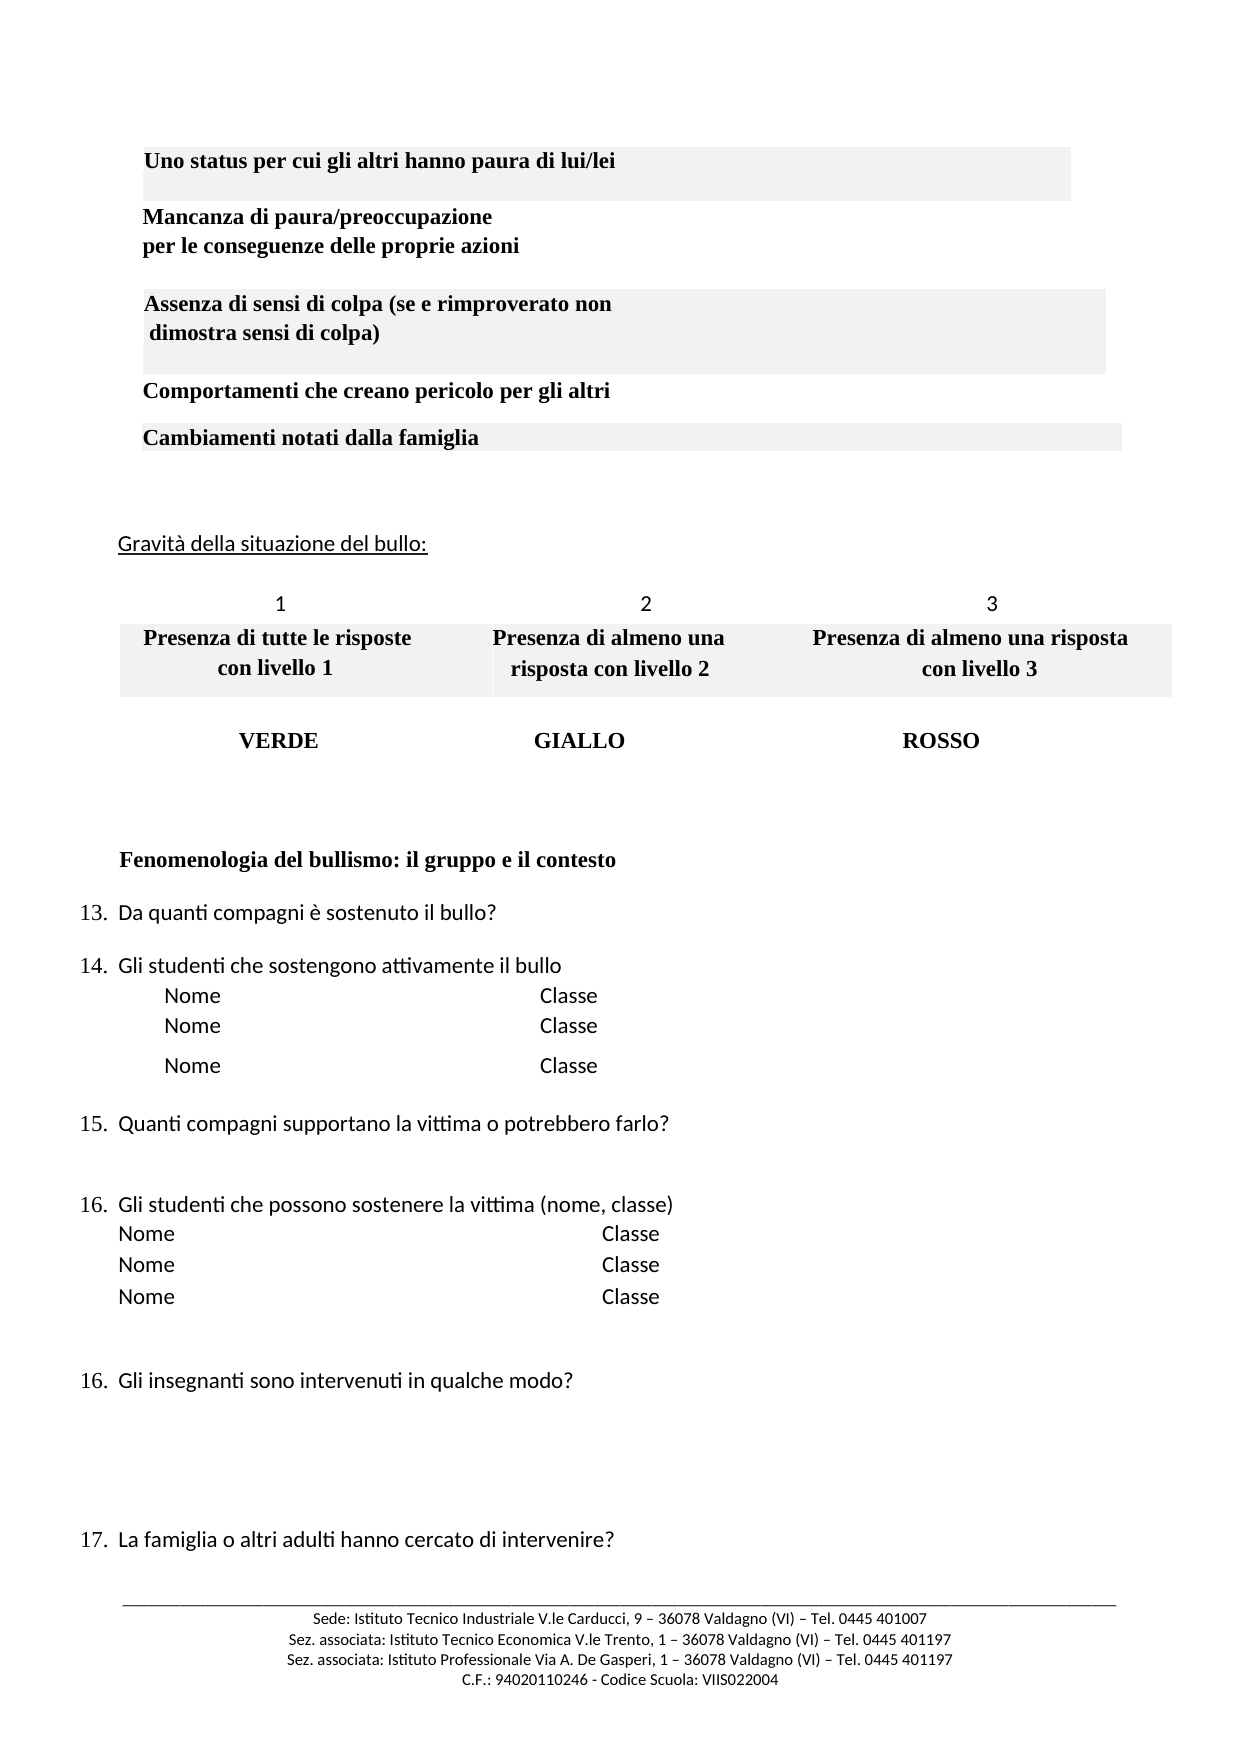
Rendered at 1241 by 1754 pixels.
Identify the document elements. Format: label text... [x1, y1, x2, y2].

text Nome Classe [118, 1282, 1090, 1310]
text Assenza di sensi di colpa (se e rimproverato non [144, 289, 1106, 316]
list Gli insegnanti sono intervenuti in qualche modo? [80, 1366, 1122, 1394]
text VERDE GIALLO ROSSO [239, 727, 1122, 754]
text Mancanza di paura/preoccupazione [142, 203, 1122, 229]
table_header Presenza di almeno una risposta con livello 3 [808, 624, 1172, 697]
text Cambiamenti notati dalla famiglia [142, 423, 1122, 451]
list Gli studenti che possono sostenere la vittima (nome, classe) [79, 1190, 1122, 1218]
text Fenomenologia del bullismo: il gruppo e il contesto [119, 846, 1122, 873]
text Nome Classe [118, 1219, 1122, 1248]
list Gli studenti che sostengono attivamente il bullo [79, 951, 1122, 979]
text 1 2 3 [274, 589, 1122, 617]
table_header Presenza di tutte le risposte con livello 1 [120, 624, 457, 697]
text Nome Classe [118, 1251, 1090, 1278]
table_header [457, 624, 492, 697]
table_header Presenza di almeno una risposta con livello 2 [493, 624, 808, 697]
list Da quanti compagni è sostenuto il bullo? [79, 898, 1122, 926]
text Nome Classe [164, 1052, 1122, 1080]
text Uno status per cui gli altri hanno paura di lui/lei [144, 147, 1071, 173]
list Quanti compagni supportano la vittima o potrebbero farlo? [79, 1109, 1122, 1137]
text dimostra sensi di colpa) [144, 318, 1106, 346]
list La famiglia o altri adulti hanno cercato di intervenire? [80, 1525, 1122, 1553]
text per le conseguenze delle proprie azioni [142, 232, 1122, 258]
text Nome Classe [164, 1011, 1122, 1039]
text Gravità della situazione del bullo: [118, 529, 1122, 557]
text Nome Classe [164, 981, 1122, 1009]
text Comportamenti che creano pericolo per gli altri [142, 376, 1122, 404]
